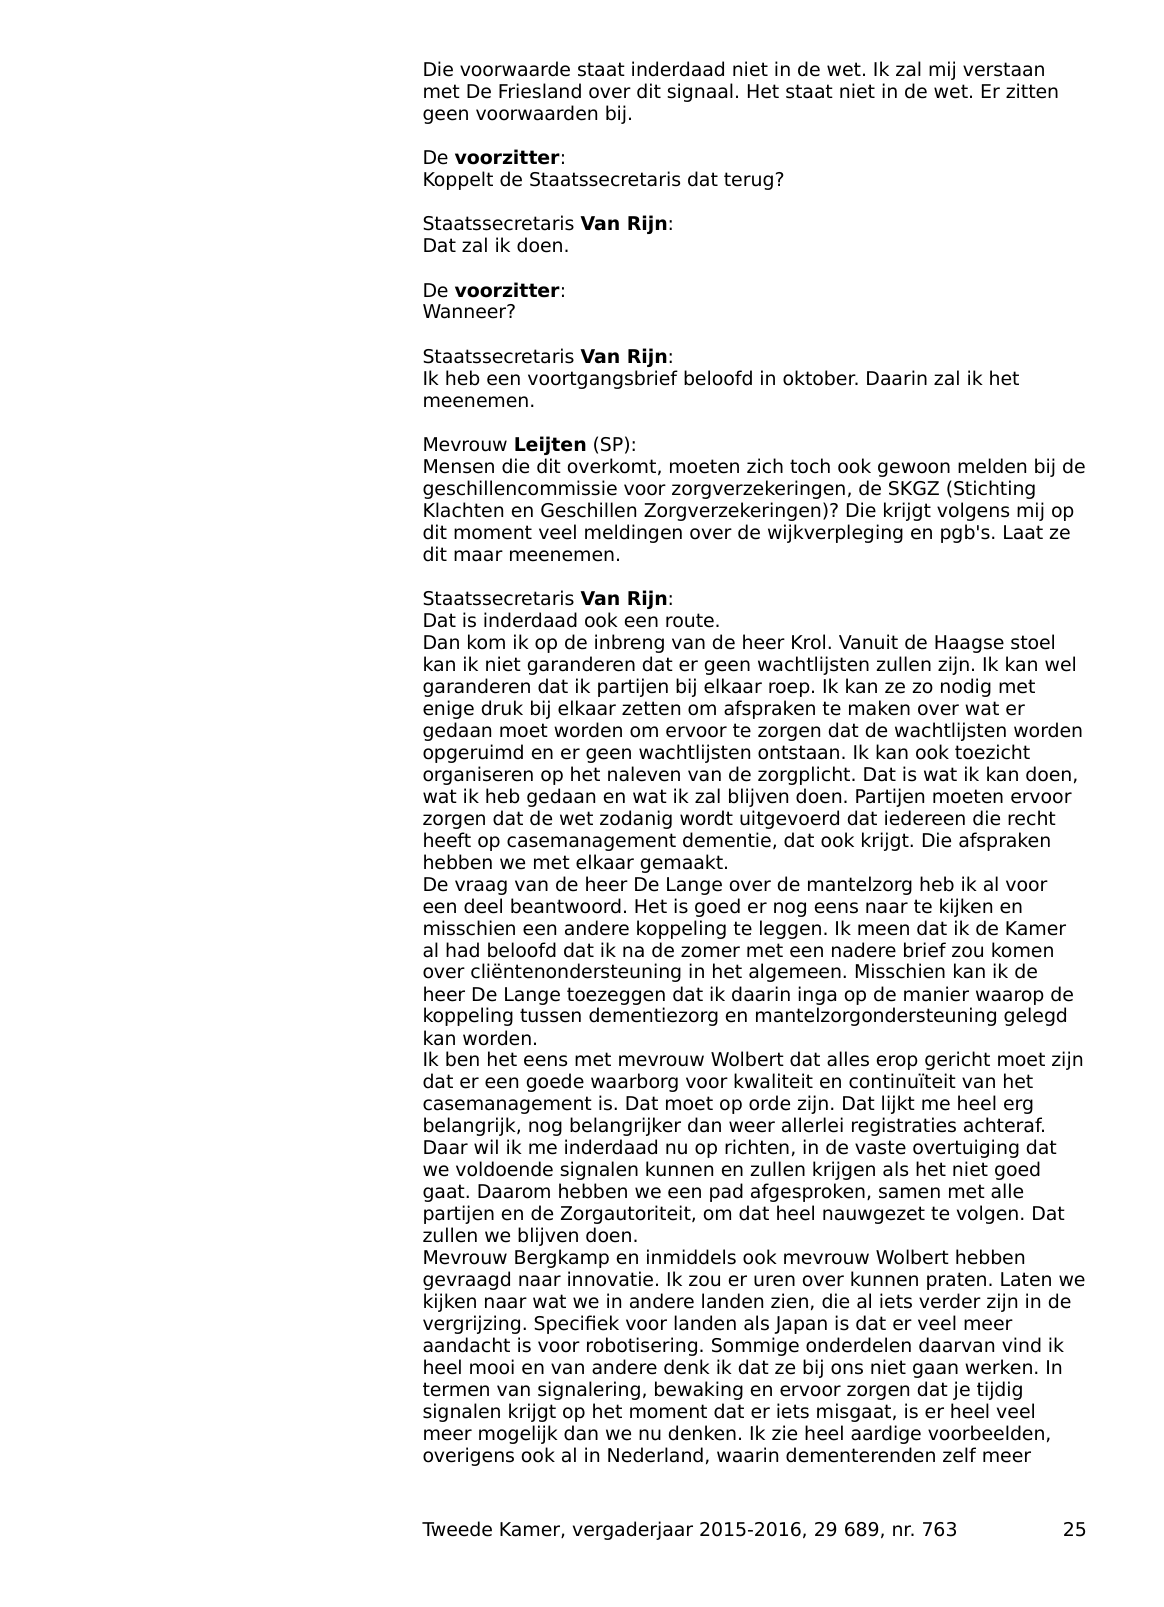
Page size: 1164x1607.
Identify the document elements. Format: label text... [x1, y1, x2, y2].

text Dat zal ik doen. [422, 235, 1087, 257]
text Mevrouw Bergkamp en inmiddels ook mevrouw Wolbert hebben gevraagd naar innovatie. Ik zou er uren over kunnen praten. Laten we kijken naar wat we in andere landen zien, die al iets verder zijn in de vergrijzing. Specifiek voor landen als Japan is dat er veel meer aandacht is voor robotisering. Sommige onderdelen daarvan vind ik heel mooi en van andere denk ik dat ze bij ons niet gaan werken. In termen van signalering, bewaking en ervoor zorgen dat je tijdig signalen krijgt op het moment dat er iets misgaat, is er heel veel meer mogelijk dan we nu denken. Ik zie heel aardige voorbeelden, overigens ook al in Nederland, waarin dementerenden zelf meer [422, 1247, 1087, 1467]
text Staatssecretaris Van Rijn: [422, 213, 1087, 235]
text De vraag van de heer De Lange over de mantelzorg heb ik al voor een deel beantwoord. Het is goed er nog eens naar te kijken en misschien een andere koppeling te leggen. Ik meen dat ik de Kamer al had beloofd dat ik na de zomer met een nadere brief zou komen over cliëntenondersteuning in het algemeen. Misschien kan ik de heer De Lange toezeggen dat ik daarin inga op de manier waarop de koppeling tussen dementiezorg en mantelzorgondersteuning gelegd kan worden. [422, 873, 1087, 1049]
text Wanneer? [422, 301, 1087, 323]
text Ik heb een voortgangsbrief beloofd in oktober. Daarin zal ik het meenemen. [422, 368, 1087, 412]
text Koppelt de Staatssecretaris dat terug? [422, 169, 1087, 191]
text Staatssecretaris Van Rijn: [422, 346, 1087, 368]
text De voorzitter: [422, 147, 1087, 169]
text Ik ben het eens met mevrouw Wolbert dat alles erop gericht moet zijn dat er een goede waarborg voor kwaliteit en continuïteit van het casemanagement is. Dat moet op orde zijn. Dat lijkt me heel erg belangrijk, nog belangrijker dan weer allerlei registraties achteraf. Daar wil ik me inderdaad nu op richten, in de vaste overtuiging dat we voldoende signalen kunnen en zullen krijgen als het niet goed gaat. Daarom hebben we een pad afgesproken, samen met alle partijen en de Zorgautoriteit, om dat heel nauwgezet te volgen. Dat zullen we blijven doen. [422, 1049, 1087, 1247]
text Mevrouw Leijten (SP): [422, 434, 1087, 456]
text Staatssecretaris Van Rijn: [422, 588, 1087, 610]
text De voorzitter: [422, 279, 1087, 301]
text Dat is inderdaad ook een route. [422, 610, 1087, 632]
text Mensen die dit overkomt, moeten zich toch ook gewoon melden bij de geschillencommissie voor zorgverzekeringen, de SKGZ (Stichting Klachten en Geschillen Zorgverzekeringen)? Die krijgt volgens mij op dit moment veel meldingen over de wijkverpleging en pgb's. Laat ze dit maar meenemen. [422, 456, 1087, 566]
text Die voorwaarde staat inderdaad niet in de wet. Ik zal mij verstaan met De Friesland over dit signaal. Het staat niet in de wet. Er zitten geen voorwaarden bij. [422, 59, 1087, 125]
text Dan kom ik op de inbreng van de heer Krol. Vanuit de Haagse stoel kan ik niet garanderen dat er geen wachtlijsten zullen zijn. Ik kan wel garanderen dat ik partijen bij elkaar roep. Ik kan ze zo nodig met enige druk bij elkaar zetten om afspraken te maken over wat er gedaan moet worden om ervoor te zorgen dat de wachtlijsten worden opgeruimd en er geen wachtlijsten ontstaan. Ik kan ook toezicht organiseren op het naleven van de zorgplicht. Dat is wat ik kan doen, wat ik heb gedaan en wat ik zal blijven doen. Partijen moeten ervoor zorgen dat de wet zodanig wordt uitgevoerd dat iedereen die recht heeft op casemanagement dementie, dat ook krijgt. Die afspraken hebben we met elkaar gemaakt. [422, 632, 1087, 873]
